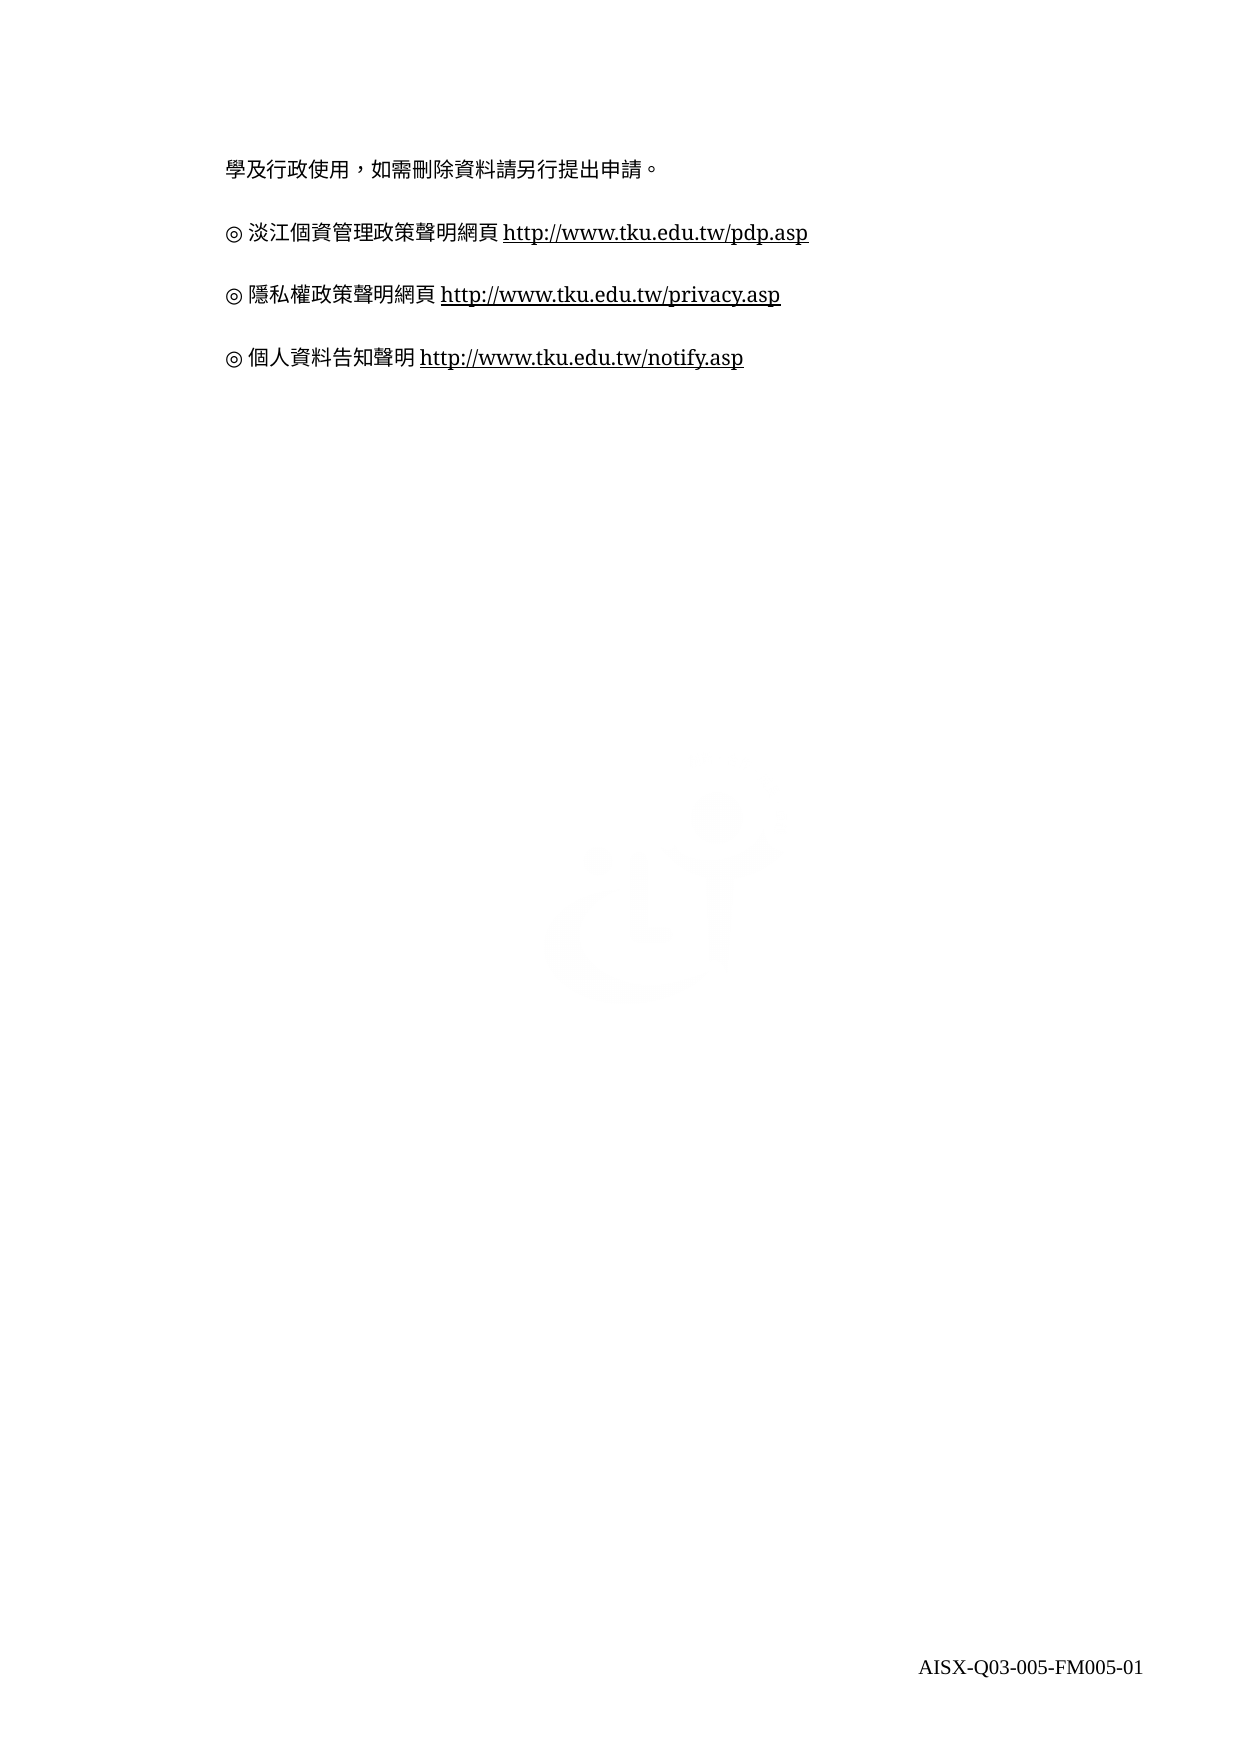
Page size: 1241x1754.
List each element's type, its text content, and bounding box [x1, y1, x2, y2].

list 學及行政使用，如需刪除資料請另行提出申請。 ◎ 淡江個資管理政策聲明網頁http://www.tku.edu.tw/pdp.asp ◎ 隱私權政策聲明網頁http://www.tku.edu.tw/privacy.asp ◎ 個人資料告知聲明http://www.tku.edu.tw/notify.asp [225, 127, 1144, 377]
